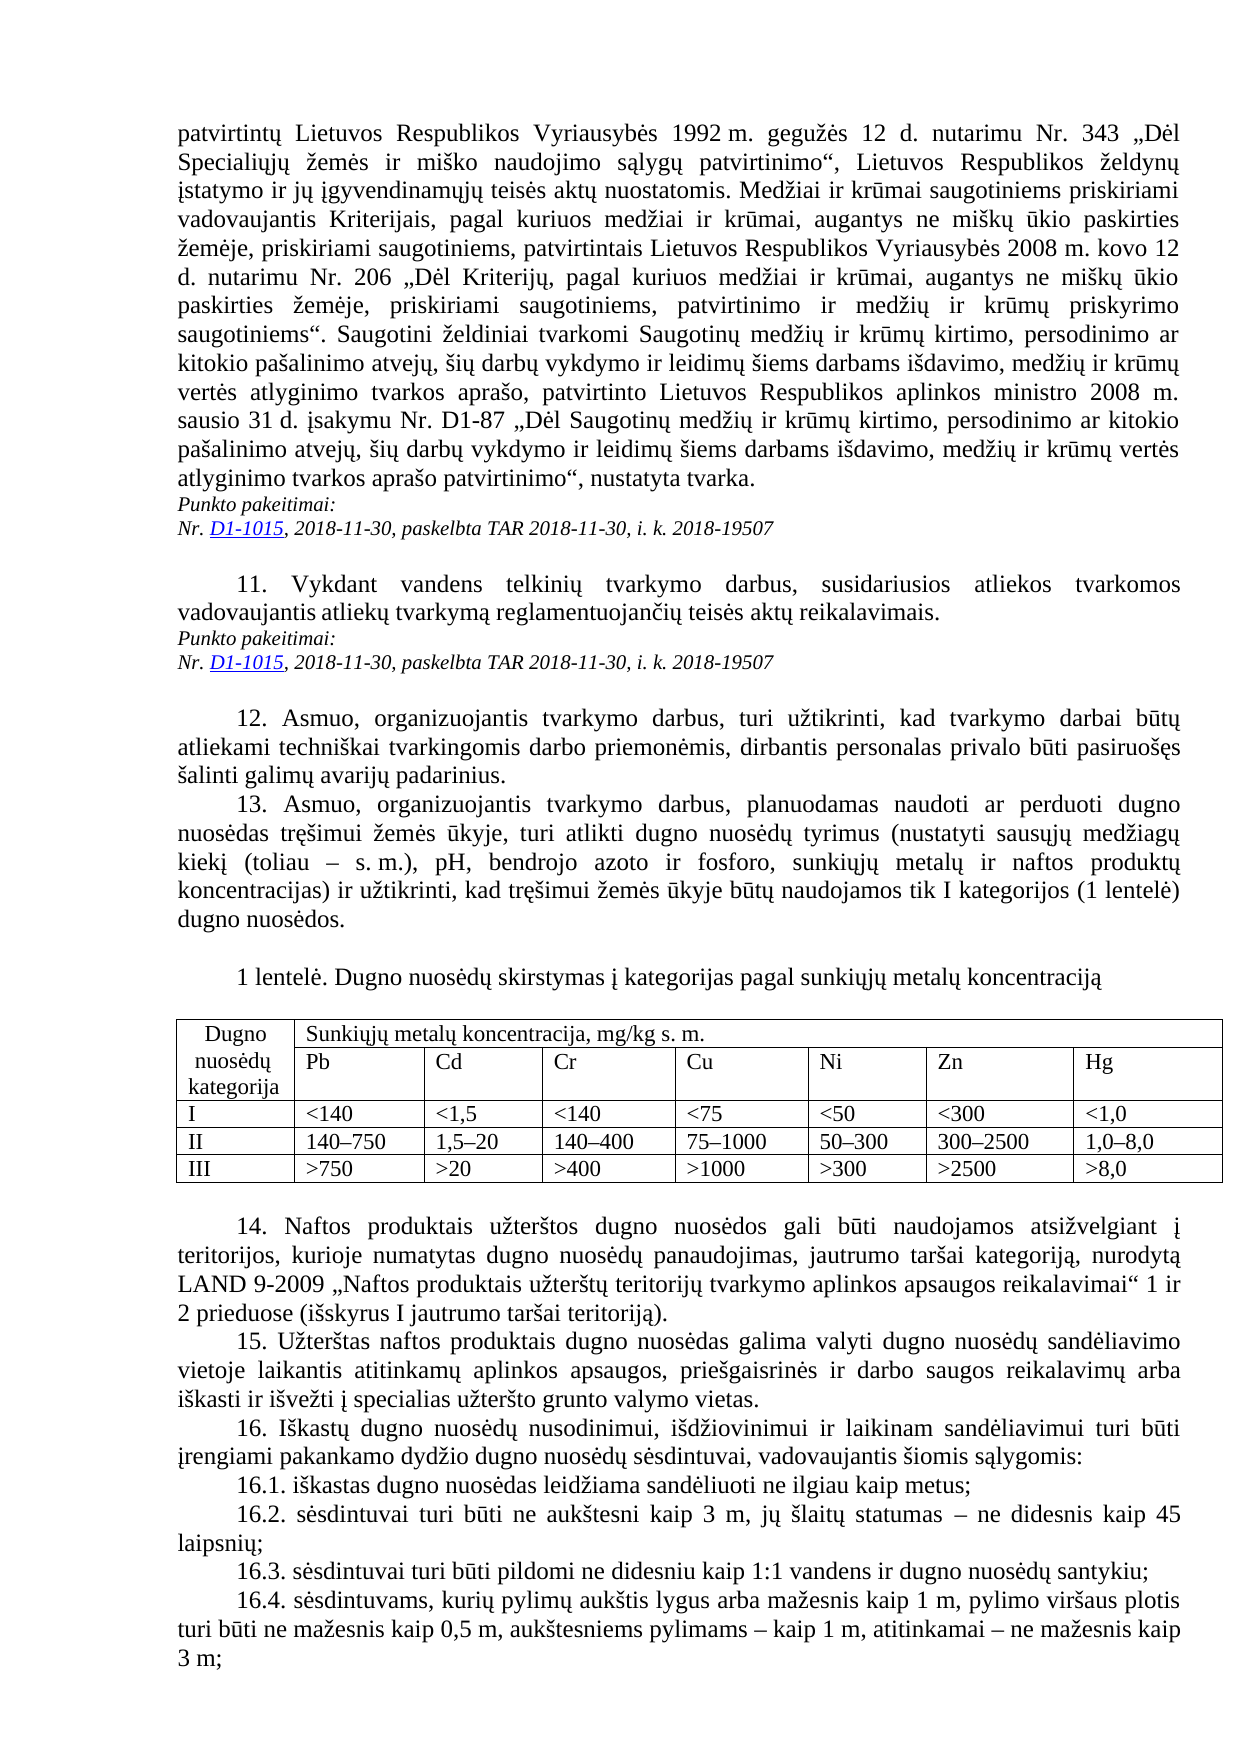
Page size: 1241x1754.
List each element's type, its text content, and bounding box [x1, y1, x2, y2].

table_cell <1,5 [425, 1101, 542, 1127]
text 14. Naftos produktais užterštos dugno nuosėdos gali būti naudojamos atsižvelgiant į teritorijos, kurioje numatytas dugno nuosėdų panaudojimas, jautrumo taršai kategoriją, nurodytą LAND 9-2009 „Naftos produktais užterštų teritorijų tvarkymo aplinkos apsaugos reikalavimai“ 1 ir 2 prieduose (išskyrus I jautrumo taršai teritoriją). [177, 1211, 1181, 1326]
table_cell Cu [676, 1048, 808, 1099]
table_cell <1,0 [1074, 1101, 1222, 1127]
text 12. Asmuo, organizuojantis tvarkymo darbus, turi užtikrinti, kad tvarkymo darbai būtų atliekami techniškai tvarkingomis darbo priemonėmis, dirbantis personalas privalo būti pasiruošęs šalinti galimų avarijų padarinius. [177, 703, 1181, 789]
table_cell 1,5–20 [425, 1128, 542, 1154]
table_cell Ni [809, 1048, 926, 1099]
table_cell <300 [927, 1101, 1073, 1127]
table_cell Cr [543, 1048, 675, 1099]
table_cell Zn [927, 1048, 1073, 1099]
table_cell >1000 [676, 1155, 808, 1182]
table_cell 50–300 [809, 1128, 926, 1154]
table_cell Hg [1074, 1048, 1222, 1099]
table_cell I [177, 1101, 294, 1127]
table_cell 75–1000 [676, 1128, 808, 1154]
table_cell <75 [676, 1101, 808, 1127]
table_cell <140 [295, 1101, 424, 1127]
text 16.1. iškastas dugno nuosėdas leidžiama sandėliuoti ne ilgiau kaip metus; [177, 1470, 1181, 1499]
table_cell 140–750 [295, 1128, 424, 1154]
table_cell 300–2500 [927, 1128, 1073, 1154]
text 15. Užterštas naftos produktais dugno nuosėdas galima valyti dugno nuosėdų sandėliavimo vietoje laikantis atitinkamų aplinkos apsaugos, priešgaisrinės ir darbo saugos reikalavimų arba iškasti ir išvežti į specialias užteršto grunto valymo vietas. [177, 1326, 1181, 1413]
text Nr. D1-1015, 2018-11-30, paskelbta TAR 2018-11-30, i. k. 2018-19507 [177, 650, 1181, 674]
text Punkto pakeitimai: [177, 626, 1181, 650]
table_header Sunkiųjų metalų koncentracija, mg/kg s. m. [295, 1020, 1222, 1047]
text Punkto pakeitimai: [177, 492, 1181, 516]
text 1 lentelė. Dugno nuosėdų skirstymas į kategorijas pagal sunkiųjų metalų koncentraciją [177, 962, 1181, 991]
text 11. Vykdant vandens telkinių tvarkymo darbus, susidariusios atliekos tvarkomos vadovaujantis atliekų tvarkymą reglamentuojančių teisės aktų reikalavimais. [177, 569, 1181, 626]
table_cell 1,0–8,0 [1074, 1128, 1222, 1154]
table_cell >2500 [927, 1155, 1073, 1182]
table_cell <50 [809, 1101, 926, 1127]
table_cell >300 [809, 1155, 926, 1182]
table_cell 140–400 [543, 1128, 675, 1154]
text 13. Asmuo, organizuojantis tvarkymo darbus, planuodamas naudoti ar perduoti dugno nuosėdas tręšimui žemės ūkyje, turi atlikti dugno nuosėdų tyrimus (nustatyti sausųjų medžiagų kiekį (toliau – s. m.), pH, bendrojo azoto ir fosforo, sunkiųjų metalų ir naftos produktų koncentracijas) ir užtikrinti, kad tręšimui žemės ūkyje būtų naudojamos tik I kategorijos (1 lentelė) dugno nuosėdos. [177, 789, 1181, 933]
table_cell >400 [543, 1155, 675, 1182]
text patvirtintų Lietuvos Respublikos Vyriausybės 1992 m. gegužės 12 d. nutarimu Nr. 343 „Dėl Specialiųjų žemės ir miško naudojimo sąlygų patvirtinimo“, Lietuvos Respublikos želdynų įstatymo ir jų įgyvendinamųjų teisės aktų nuostatomis. Medžiai ir krūmai saugotiniems priskiriami vadovaujantis Kriterijais, pagal kuriuos medžiai ir krūmai, augantys ne miškų ūkio paskirties žemėje, priskiriami saugotiniems, patvirtintais Lietuvos Respublikos Vyriausybės 2008 m. kovo 12 d. nutarimu Nr. 206 „Dėl Kriterijų, pagal kuriuos medžiai ir krūmai, augantys ne miškų ūkio paskirties žemėje, priskiriami saugotiniems, patvirtinimo ir medžių ir krūmų priskyrimo saugotiniems“. Saugotini želdiniai tvarkomi Saugotinų medžių ir krūmų kirtimo, persodinimo ar kitokio pašalinimo atvejų, šių darbų vykdymo ir leidimų šiems darbams išdavimo, medžių ir krūmų vertės atlyginimo tvarkos aprašo, patvirtinto Lietuvos Respublikos aplinkos ministro 2008 m. sausio 31 d. įsakymu Nr. D1-87 „Dėl Saugotinų medžių ir krūmų kirtimo, persodinimo ar kitokio pašalinimo atvejų, šių darbų vykdymo ir leidimų šiems darbams išdavimo, medžių ir krūmų vertės atlyginimo tvarkos aprašo patvirtinimo“, nustatyta tvarka. [177, 118, 1180, 492]
table_cell Pb [295, 1048, 424, 1099]
table_cell Cd [425, 1048, 542, 1099]
table_cell >8,0 [1074, 1155, 1222, 1182]
table_cell <140 [543, 1101, 675, 1127]
table_cell >750 [295, 1155, 424, 1182]
table_cell >20 [425, 1155, 542, 1182]
text 16.4. sėsdintuvams, kurių pylimų aukštis lygus arba mažesnis kaip 1 m, pylimo viršaus plotis turi būti ne mažesnis kaip 0,5 m, aukštesniems pylimams – kaip 1 m, atitinkamai – ne mažesnis kaip 3 m; [177, 1585, 1181, 1671]
text 16.2. sėsdintuvai turi būti ne aukštesni kaip 3 m, jų šlaitų statumas – ne didesnis kaip 45 laipsnių; [177, 1499, 1181, 1556]
text 16. Iškastų dugno nuosėdų nusodinimui, išdžiovinimui ir laikinam sandėliavimui turi būti įrengiami pakankamo dydžio dugno nuosėdų sėsdintuvai, vadovaujantis šiomis sąlygomis: [177, 1413, 1181, 1470]
table_header Dugno nuosėdų kategorija [177, 1020, 294, 1099]
text 16.3. sėsdintuvai turi būti pildomi ne didesniu kaip 1:1 vandens ir dugno nuosėdų santykiu; [177, 1556, 1181, 1585]
table_cell II [177, 1128, 294, 1154]
table_cell III [177, 1155, 294, 1182]
text Nr. D1-1015, 2018-11-30, paskelbta TAR 2018-11-30, i. k. 2018-19507 [177, 516, 1181, 540]
